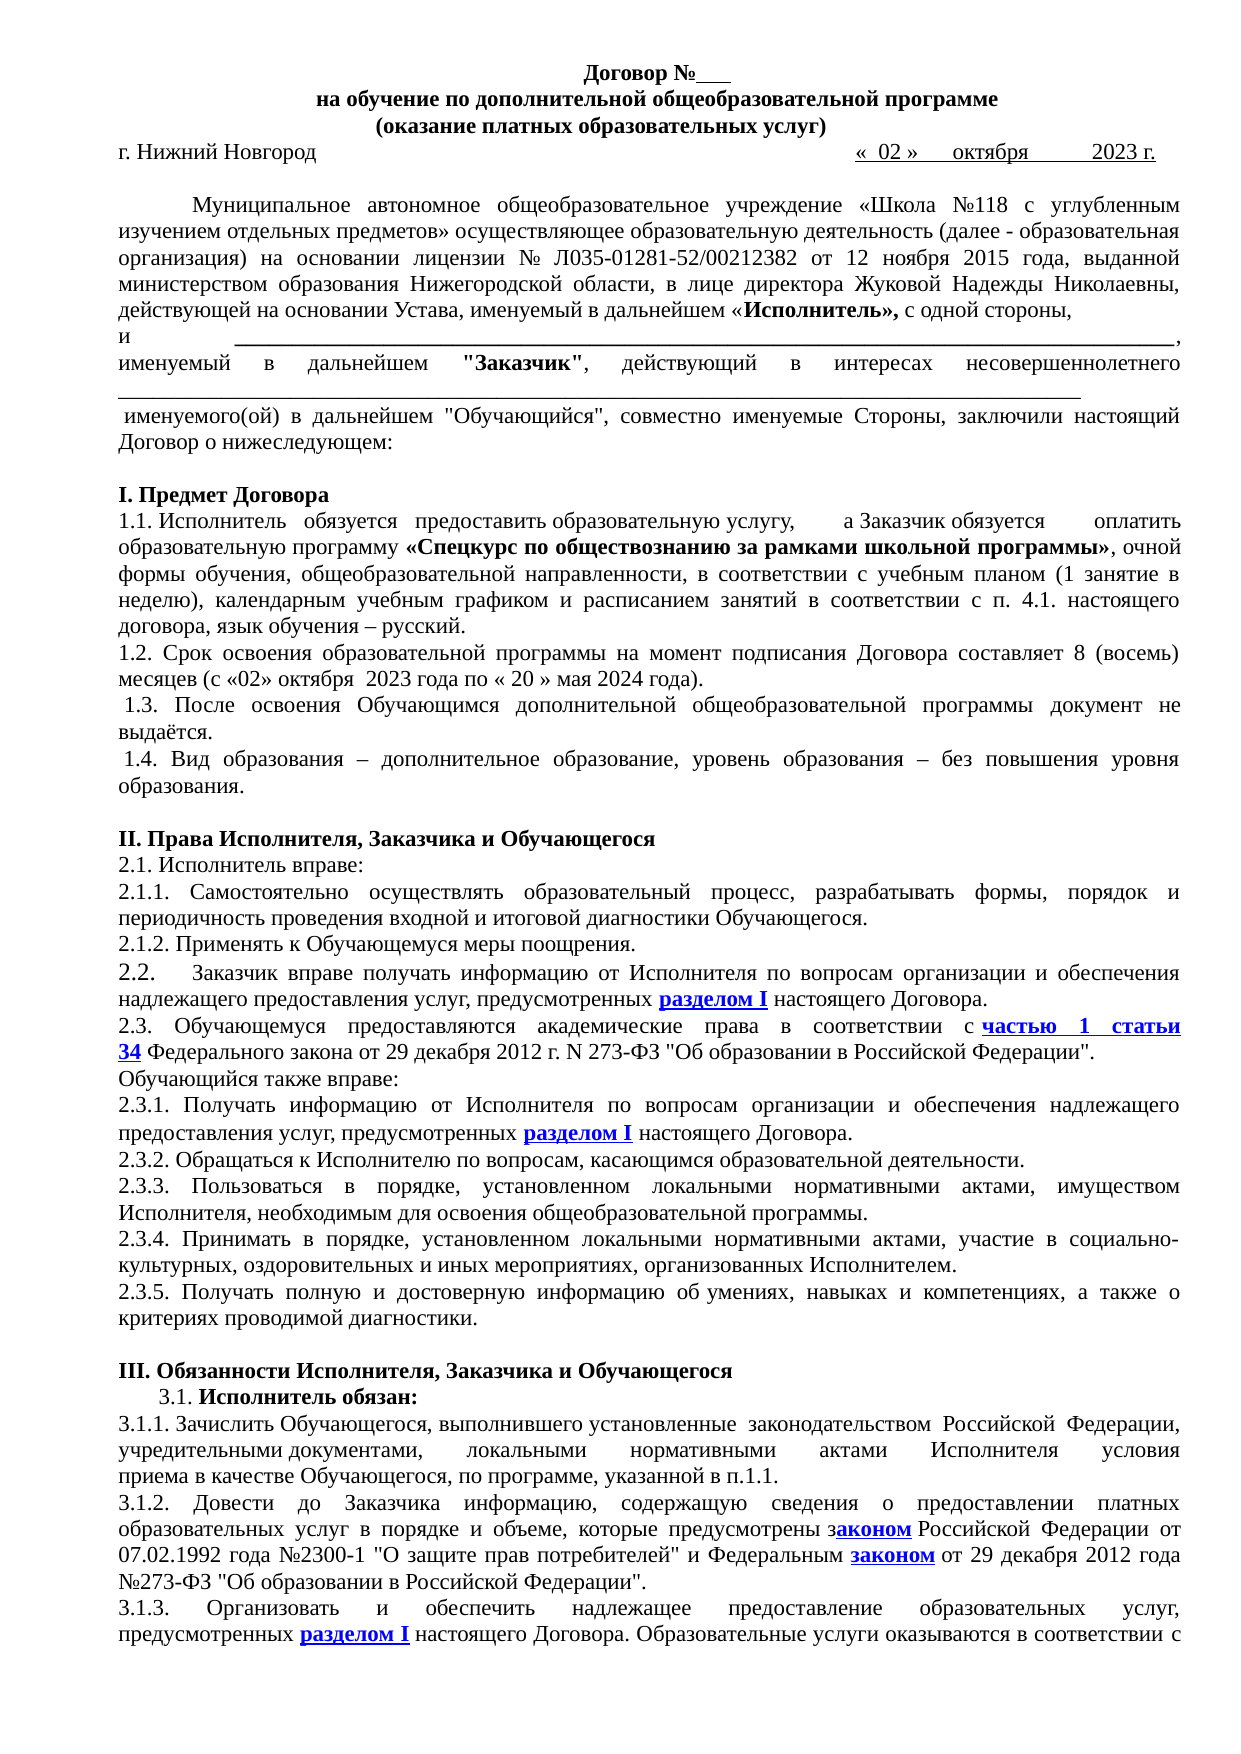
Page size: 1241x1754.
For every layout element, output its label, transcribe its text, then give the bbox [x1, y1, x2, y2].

text 1.3. После освоения Обучающимся дополнительной общеобразовательной программы документ не выдаётся. [118, 692, 1181, 744]
text 3.1.1. Зачислить Обучающегося, выполнившего установленные законодательством Российской Федерации, учредительными документами, локальными нормативными актами Исполнителя условия приема в качестве Обучающегося, по программе, указанной в п.1.1. [118, 1409, 1181, 1489]
text Муниципальное автономное общеобразовательное учреждение «Школа №118 с углубленным изучением отдельных предметов» осуществляющее образовательную деятельность (далее - образовательная организация) на основании лицензии № Л035-01281-52/00212382 от 12 ноября 2015 года, выданной министерством образования Нижегородской области, в лице директора Жуковой Надежды Николаевны, действующей на основании Устава, именуемый в дальнейшем «Исполнитель», с одной стороны, [118, 191, 1181, 323]
text 2.1.2. Применять к Обучающемуся меры поощрения. [118, 930, 1181, 957]
text III. Обязанности Исполнителя, Заказчика и Обучающегося [118, 1357, 1181, 1383]
text 2.3.4. Принимать в порядке, установленном локальными нормативными актами, участие в социально-культурных, оздоровительных и иных мероприятиях, организованных Исполнителем. [118, 1225, 1181, 1278]
text и __________________________________________________________________________________, именуемый в дальнейшем "Заказчик", действующий в интересах несовершеннолетнего _______________________________________________________________­­­­­­­­­­­­­­­­­­­­­_____________________ [118, 323, 1181, 402]
text I. Предмет Договора [118, 481, 1181, 507]
text (оказание платных образовательных услуг) [118, 112, 1181, 138]
text 3.1.2. Довести до Заказчика информацию, содержащую сведения о предоставлении платных образовательных услуг в порядке и объеме, которые предусмотрены законом Российской Федерации от 07.02.1992 года №2300-1 "О защите прав потребителей" и Федеральным законом от 29 декабря 2012 года №273-ФЗ "Об образовании в Российской Федерации". [118, 1489, 1181, 1594]
text г. Нижний Новгород « 02 » октября 2023 г. [118, 138, 1181, 164]
text 2.1. Исполнитель вправе: [118, 851, 1181, 878]
text II. Права Исполнителя, Заказчика и Обучающегося [118, 825, 1181, 851]
text 3.1. Исполнитель обязан: [118, 1383, 1181, 1409]
text 1.4. Вид образования – дополнительное образование, уровень образования – без повышения уровня образования. [118, 744, 1181, 799]
text Обучающийся также вправе: [118, 1064, 1181, 1091]
text 2.3. Обучающемуся предоставляются академические права в соответствии с частью 1 статьи 34 Федерального закона от 29 декабря 2012 г. N 273-ФЗ "Об образовании в Российской Федерации". [118, 1012, 1181, 1064]
text 3.1.3. Организовать и обеспечить надлежащее предоставление образовательных услуг, предусмотренных разделом I настоящего Договора. Образовательные услуги оказываются в соответствии с [118, 1594, 1181, 1647]
text 2.3.5. Получать полную и достоверную информацию об умениях, навыках и компетенциях, а также о критериях проводимой диагностики. [118, 1278, 1181, 1331]
text 2.3.2. Обращаться к Исполнителю по вопросам, касающимся образовательной деятельности. [118, 1146, 1181, 1172]
text 2.3.1. Получать информацию от Исполнителя по вопросам организации и обеспечения надлежащего предоставления услуг, предусмотренных разделом I настоящего Договора. [118, 1091, 1181, 1146]
list Заказчик вправе получать информацию от Исполнителя по вопросам организации и обеспечения надлежащего предоставления услуг, предусмотренных разделом I настоящего Договора. [118, 957, 1181, 1012]
text 1.2. Срок освоения образовательной программы на момент подписания Договора составляет 8 (восемь) месяцев (с «02» октября 2023 года по « 20 » мая 2024 года). [118, 639, 1181, 692]
text 1.1. Исполнитель обязуется предоставить образовательную услугу, а Заказчик обязуется оплатить образовательную программу «Спецкурс по обществознанию за рамками школьной программы», очной формы обучения, общеобразовательной направленности, в соответствии с учебным планом (1 занятие в неделю), календарным учебным графиком и расписанием занятий в соответствии с п. 4.1. настоящего договора, язык обучения – русский. [118, 507, 1181, 639]
text 2.1.1. Самостоятельно осуществлять образовательный процесс, разрабатывать формы, порядок и периодичность проведения входной и итоговой диагностики Обучающегося. [118, 878, 1181, 930]
text Договор № [133, 59, 1181, 85]
text 2.3.3. Пользоваться в порядке, установленном локальными нормативными актами, имуществом Исполнителя, необходимым для освоения общеобразовательной программы. [118, 1172, 1181, 1225]
text именуемого(ой) в дальнейшем "Обучающийся", совместно именуемые Стороны, заключили настоящий Договор о нижеследующем: [118, 402, 1181, 454]
text на обучение по дополнительной общеобразовательной программе [133, 85, 1181, 112]
